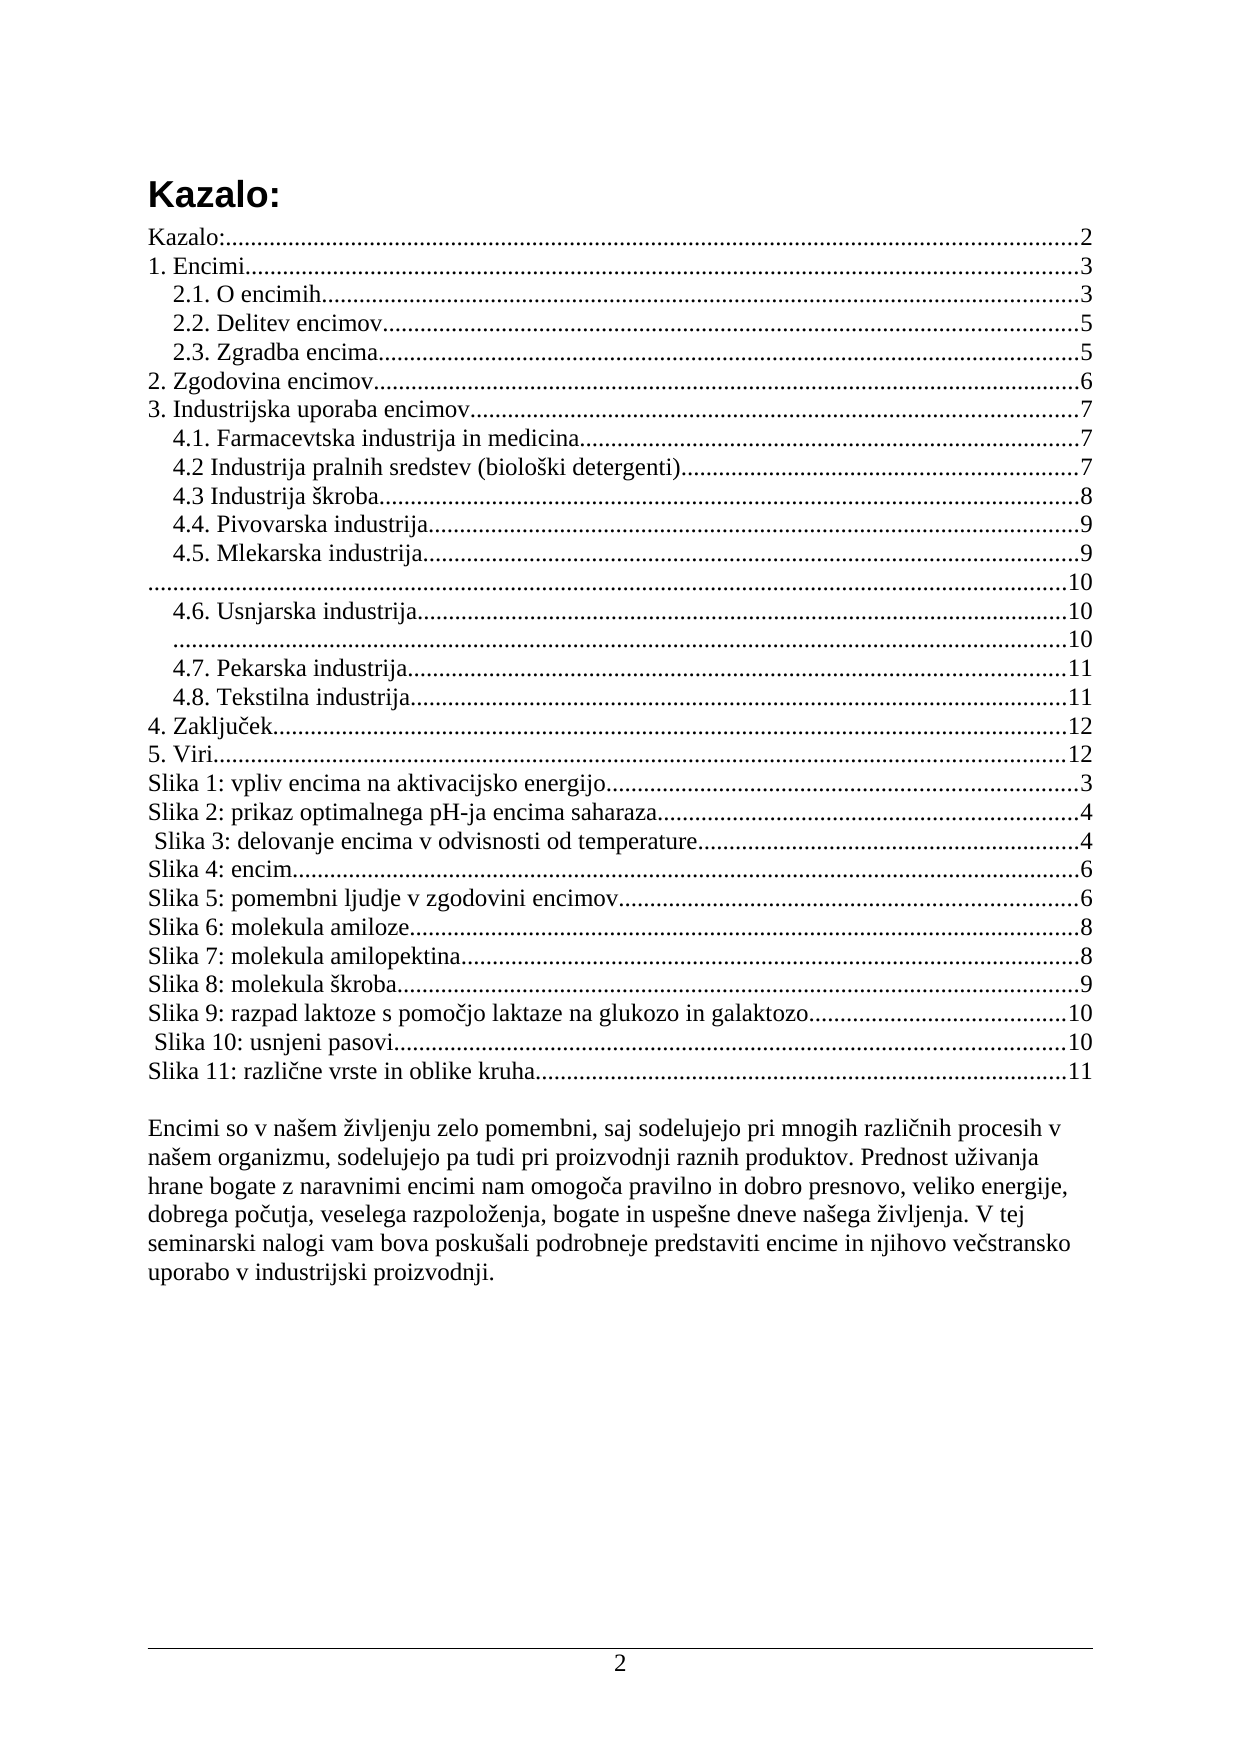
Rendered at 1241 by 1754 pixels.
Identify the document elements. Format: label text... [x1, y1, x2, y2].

text 4. Zaključek 12 [148, 711, 1093, 739]
text Slika 4: encim 6 [148, 854, 1093, 883]
text 1. Encimi 3 [148, 251, 1093, 279]
text Slika 11: različne vrste in oblike kruha 11 [148, 1056, 1093, 1084]
text Slika 8: molekula škroba 9 [148, 969, 1093, 998]
text Slika 9: razpad laktoze s pomočjo laktaze na glukozo in galaktozo 10 [148, 998, 1093, 1027]
text Slika 7: molekula amilopektina 8 [148, 941, 1093, 969]
text 2.1. O encimih 3 [173, 279, 1093, 308]
text seminarski nalogi vam bova poskušali podrobneje predstaviti encime in njihovo večstransko [148, 1228, 1093, 1257]
text Slika 1: vpliv encima na aktivacijsko energijo 3 [148, 768, 1093, 797]
text 4.7. Pekarska industrija 11 [173, 653, 1093, 682]
text Slika 5: pomembni ljudje v zgodovini encimov 6 [148, 883, 1093, 912]
text Kazalo: 2 [148, 222, 1093, 251]
text hrane bogate z naravnimi encimi nam omogoča pravilno in dobro presnovo, veliko energije, [148, 1171, 1093, 1199]
text uporabo v industrijski proizvodnji. [148, 1257, 1093, 1286]
text 4.3 Industrija škroba 8 [173, 481, 1093, 509]
text Encimi so v našem življenju zelo pomembni, saj sodelujejo pri mnogih različnih procesih v [148, 1113, 1093, 1142]
subtitle Kazalo: [148, 173, 1093, 216]
text 4.8. Tekstilna industrija 11 [173, 682, 1093, 711]
text 4.1. Farmacevtska industrija in medicina 7 [173, 423, 1093, 452]
text 4.4. Pivovarska industrija 9 [173, 509, 1093, 538]
text 2. Zgodovina encimov 6 [148, 366, 1093, 394]
text 10 [173, 624, 1093, 653]
text 5. Viri 12 [148, 739, 1093, 768]
text 10 [148, 567, 1093, 596]
text 2.2. Delitev encimov 5 [173, 308, 1093, 337]
text 4.6. Usnjarska industrija 10 [173, 596, 1093, 624]
text dobrega počutja, veselega razpoloženja, bogate in uspešne dneve našega življenja. V tej [148, 1199, 1093, 1228]
text Slika 3: delovanje encima v odvisnosti od temperature 4 [148, 826, 1093, 854]
text našem organizmu, sodelujejo pa tudi pri proizvodnji raznih produktov. Prednost uživanja [148, 1142, 1093, 1171]
text 4.2 Industrija pralnih sredstev (biološki detergenti) 7 [173, 452, 1093, 481]
text 2.3. Zgradba encima 5 [173, 337, 1093, 366]
text Slika 2: prikaz optimalnega pH-ja encima saharaza 4 [148, 797, 1093, 826]
text 3. Industrijska uporaba encimov 7 [148, 394, 1093, 423]
text Slika 10: usnjeni pasovi 10 [148, 1027, 1093, 1056]
text Slika 6: molekula amiloze 8 [148, 912, 1093, 941]
text 4.5. Mlekarska industrija 9 [173, 538, 1093, 567]
